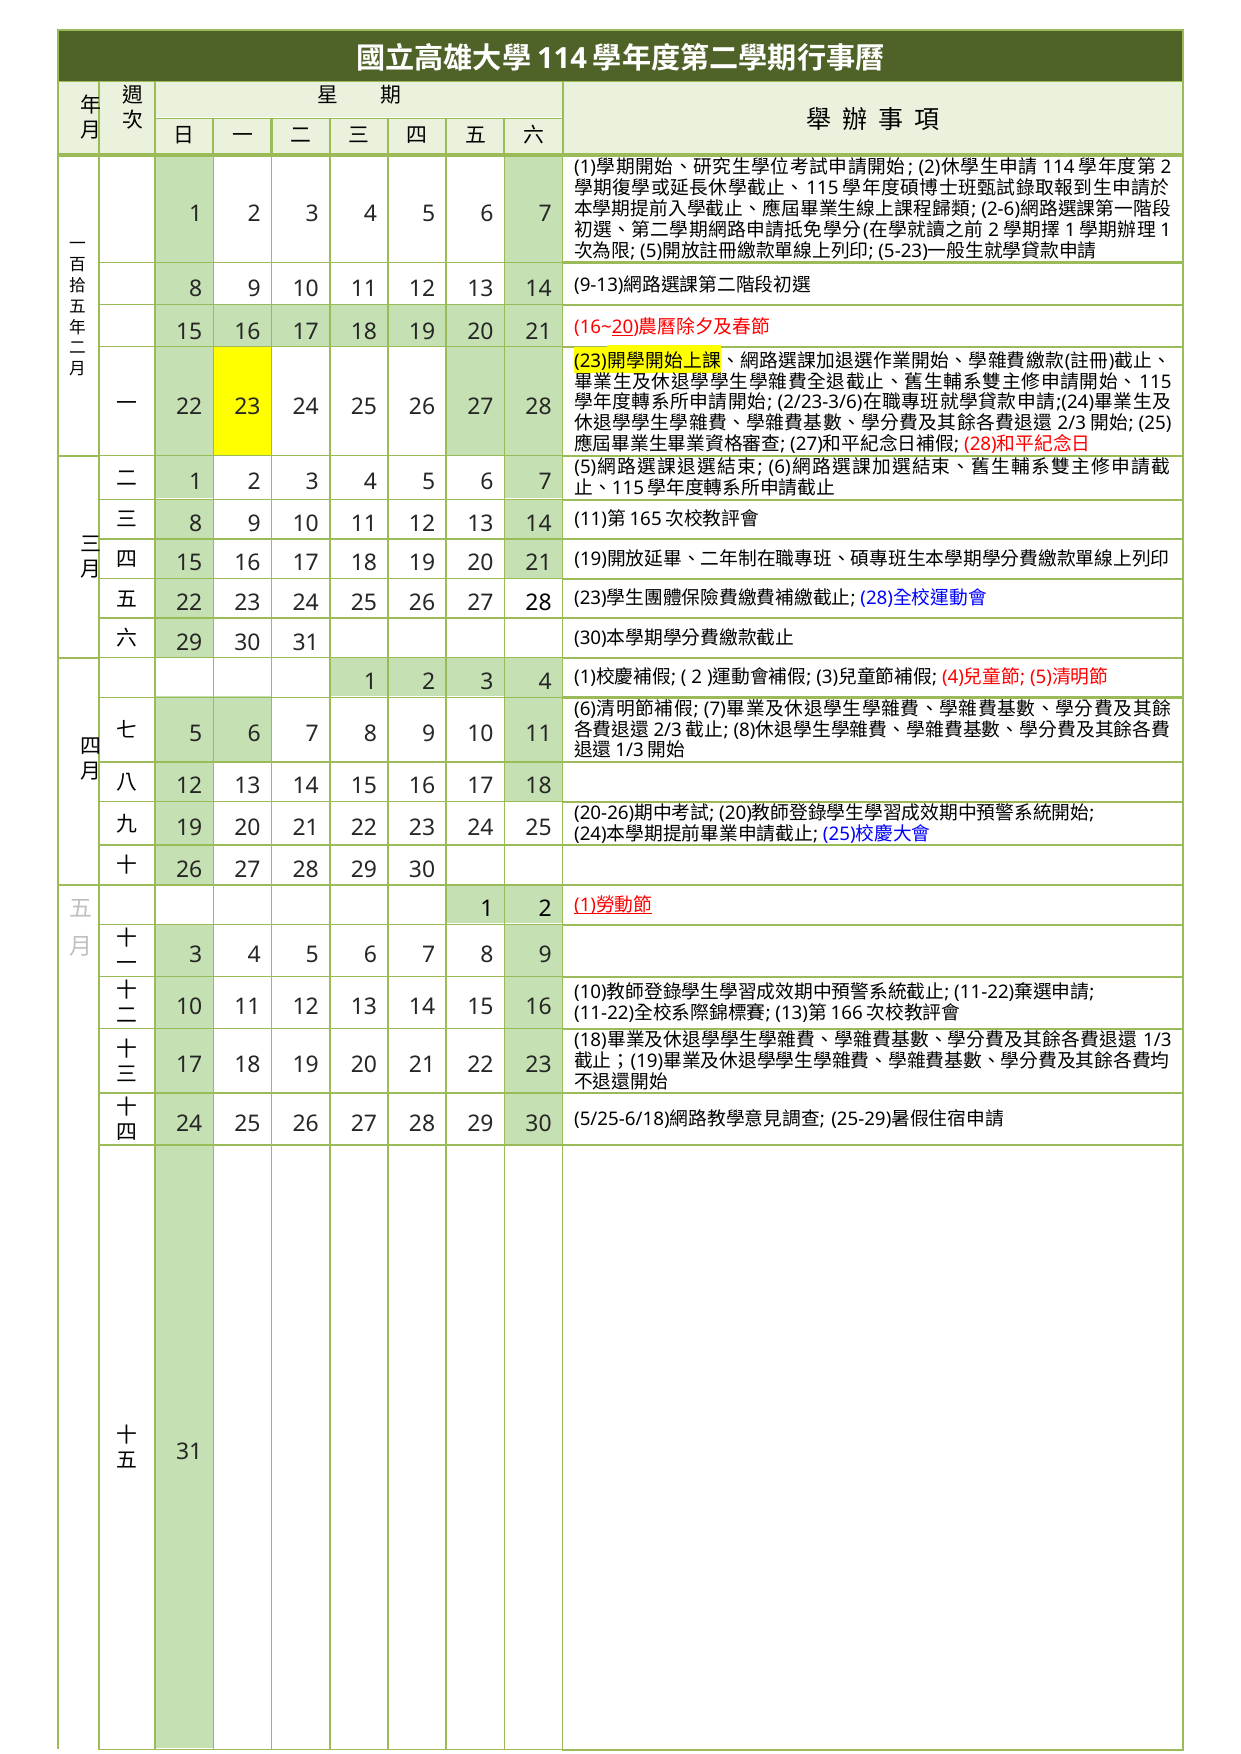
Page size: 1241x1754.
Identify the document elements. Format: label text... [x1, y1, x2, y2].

table_cell 29 [447, 1094, 504, 1144]
table_cell 22 [156, 347, 213, 455]
table_cell 31 [272, 619, 329, 657]
table_cell 十 [100, 846, 154, 884]
table_cell 1 [447, 886, 504, 923]
table_cell 22 [447, 1029, 504, 1092]
table_cell 6 [447, 157, 504, 261]
table_cell (1)校慶補假; ( 2 )運動會補假; (3)兒童節補假; (4)兒童節; (5)清明節 [563, 659, 1182, 696]
table_cell 12 [389, 263, 445, 304]
table_cell 1 [156, 157, 213, 261]
table_cell (23)開學開始上課、網路選課加退選作業開始、學雜費繳款(註冊)截止、畢業生及休退學學生學雜費全退截止、舊生輔系雙主修申請開始、115學年度轉系所申請開始; (2/23-3/6)在職專班就學貸款申請;(24)畢業生及休退學學生學雜費、學雜費基數、學分費及其餘各費退還2/3開始; (25)應屆畢業生畢業資格審查; (27)和平紀念日補假; (28)和平紀念日 [563, 348, 1182, 455]
table_cell 8 [331, 698, 387, 761]
table_cell 16 [214, 540, 271, 578]
table_cell 14 [272, 763, 329, 801]
table_cell 週次 [100, 82, 154, 153]
table_cell (5/25-6/18)網路教學意見調查; (25-29)暑假住宿申請 [563, 1094, 1182, 1144]
table_cell [505, 619, 562, 657]
table_cell [505, 846, 562, 884]
table_cell 十四 [100, 1094, 154, 1144]
table_cell 24 [272, 347, 329, 455]
table_cell (1)勞動節 [563, 886, 1182, 923]
table_cell 9 [505, 925, 562, 976]
table_cell [214, 658, 271, 696]
table_cell [389, 886, 445, 923]
table_cell 日 [156, 119, 212, 153]
table_cell 十一 [100, 925, 154, 976]
table_cell [272, 1146, 329, 1748]
table_cell [100, 658, 154, 696]
table_cell 2 [214, 157, 271, 261]
table_cell [100, 886, 154, 923]
table_cell 四 [100, 540, 154, 578]
table_cell 20 [447, 540, 504, 578]
table_cell 15 [156, 540, 213, 578]
table_cell (5)網路選課退選結束; (6)網路選課加選結束、舊生輔系雙主修申請截止、115學年度轉系所申請截止 [563, 457, 1182, 498]
table_cell 26 [389, 347, 445, 455]
table_cell 13 [331, 977, 387, 1028]
table_cell 17 [272, 540, 329, 578]
table_cell 12 [272, 977, 329, 1028]
table_cell 4 [214, 925, 271, 976]
table_cell (11)第165次校教評會 [563, 501, 1182, 538]
table_cell 20 [331, 1029, 387, 1092]
table_cell 1 [156, 456, 213, 498]
table_cell 5 [156, 698, 213, 761]
table_cell 24 [156, 1094, 213, 1144]
table_cell 4 [505, 658, 562, 696]
table_cell 14 [505, 500, 562, 538]
table_cell 25 [331, 579, 387, 617]
table_cell 13 [447, 263, 504, 304]
table_cell [389, 619, 445, 657]
table_cell 25 [214, 1094, 271, 1144]
table_cell 13 [214, 763, 271, 801]
table_cell 28 [505, 579, 562, 617]
table_cell 8 [156, 500, 213, 538]
table_cell 十二 [100, 977, 154, 1028]
table_cell 19 [156, 802, 213, 844]
table_cell 3 [272, 157, 329, 261]
table_cell 18 [331, 305, 387, 346]
table_cell 四月 [59, 659, 98, 884]
table_cell [272, 886, 329, 923]
table_cell 星 期 [156, 82, 562, 117]
table_cell 四 [389, 119, 445, 153]
table_cell 15 [156, 305, 213, 346]
table_cell 22 [156, 579, 213, 617]
table_cell (16~20)農曆除夕及春節 [563, 306, 1182, 346]
table_cell 1 [331, 658, 387, 696]
table_cell 29 [156, 619, 213, 657]
table_cell 二 [273, 119, 329, 153]
table_cell 27 [214, 846, 271, 884]
table_cell 6 [331, 925, 387, 976]
table_cell 21 [389, 1029, 445, 1092]
table_cell [505, 1146, 562, 1748]
table_cell 十五 [100, 1146, 154, 1748]
table_cell 7 [505, 157, 562, 261]
table_cell 27 [331, 1094, 387, 1144]
table_cell 年月 [59, 82, 98, 153]
table_cell [563, 1146, 1182, 1748]
table_header 國立高雄大學114學年度第二學期行事曆 [59, 31, 1182, 81]
table_cell 7 [505, 456, 562, 498]
table_cell (18)畢業及休退學學生學雜費、學雜費基數、學分費及其餘各費退還1/3截止；(19)畢業及休退學學生學雜費、學雜費基數、學分費及其餘各費均不退還開始 [563, 1030, 1182, 1092]
table_cell 17 [447, 763, 504, 801]
table_cell 12 [156, 763, 213, 801]
table_cell 4 [331, 157, 387, 261]
table_cell 16 [389, 763, 445, 801]
table_cell 3 [447, 658, 504, 696]
table_cell 一百拾五年二月 [59, 157, 98, 455]
table_cell 26 [272, 1094, 329, 1144]
table_cell [447, 1146, 504, 1748]
table_cell [100, 263, 154, 304]
table_cell [156, 658, 213, 696]
table_cell 9 [214, 263, 271, 304]
table_cell 10 [272, 500, 329, 538]
table_cell (19)開放延畢、二年制在職專班、碩專班生本學期學分費繳款單線上列印 [563, 540, 1182, 578]
table_cell 7 [272, 698, 329, 761]
table_cell 19 [272, 1029, 329, 1092]
table_cell 10 [156, 977, 213, 1028]
table_cell 16 [505, 977, 562, 1028]
table_cell 28 [389, 1094, 445, 1144]
table_cell 18 [331, 540, 387, 578]
table_cell 11 [214, 977, 271, 1028]
table_cell 17 [272, 305, 329, 346]
table_cell [156, 886, 213, 923]
table_cell 24 [447, 802, 504, 844]
table_cell 31 [156, 1146, 213, 1748]
table_cell 9 [389, 698, 445, 761]
table_cell 10 [447, 698, 504, 761]
table_cell 23 [214, 579, 271, 617]
table_cell 9 [214, 500, 271, 538]
table_cell 18 [505, 763, 562, 801]
table_cell 23 [214, 347, 271, 455]
table_cell 舉 辦 事 項 [564, 82, 1182, 153]
table_cell [214, 886, 271, 923]
table_cell 15 [447, 977, 504, 1028]
table_cell 21 [272, 802, 329, 844]
table_cell [272, 658, 329, 696]
table_cell 三月 [59, 457, 98, 657]
table_cell 5 [389, 157, 445, 261]
table_cell (9-13)網路選課第二階段初選 [563, 264, 1182, 304]
table_cell 14 [505, 263, 562, 304]
table_cell 23 [505, 1029, 562, 1092]
table_cell 二 [100, 456, 154, 498]
table_cell 一 [214, 119, 270, 153]
table_cell 7 [389, 925, 445, 976]
table_cell 20 [447, 305, 504, 346]
table_cell 30 [214, 619, 271, 657]
table_cell 十三 [100, 1029, 154, 1092]
table_cell (10)教師登錄學生學習成效期中預警系統截止; (11-22)棄選申請; (11-22)全校系際錦標賽; (13)第166次校教評會 [563, 978, 1182, 1028]
table_cell 五 [447, 119, 503, 153]
table_cell (23)學生團體保險費繳費補繳截止; (28)全校運動會 [563, 580, 1182, 617]
table_cell 5 [272, 925, 329, 976]
table_cell [563, 763, 1182, 801]
table_cell 25 [505, 802, 562, 844]
table_cell 19 [389, 305, 445, 346]
table_cell 七 [100, 698, 154, 761]
table_cell 8 [156, 263, 213, 304]
table_cell 4 [331, 456, 387, 498]
table_cell 一 [100, 347, 154, 455]
table_cell 21 [505, 540, 562, 578]
table_cell 28 [505, 347, 562, 455]
table_cell [563, 926, 1182, 976]
table_cell 28 [272, 846, 329, 884]
table_cell 19 [389, 540, 445, 578]
table_cell [331, 886, 387, 923]
table_cell 三 [100, 500, 154, 538]
table_cell 五月 五月 五月 五月 [59, 886, 98, 1748]
table_cell 2 [505, 886, 562, 923]
table_cell [331, 1146, 387, 1748]
table_cell 11 [331, 500, 387, 538]
table_cell (20-26)期中考試; (20)教師登錄學生學習成效期中預警系統開始; (24)本學期提前畢業申請截止; (25)校慶大會 [563, 803, 1182, 844]
table_cell 九 [100, 802, 154, 844]
table_cell 30 [505, 1094, 562, 1144]
table_cell 11 [331, 263, 387, 304]
table_cell [563, 846, 1182, 884]
table_cell (6)清明節補假; (7)畢業及休退學生學雜費、學雜費基數、學分費及其餘各費退還2/3截止; (8)休退學生學雜費、學雜費基數、學分費及其餘各費退還1/3開始 [563, 699, 1182, 761]
table_cell 八 [100, 763, 154, 801]
table_cell [331, 619, 387, 657]
table_cell 22 [331, 802, 387, 844]
table_cell 27 [447, 579, 504, 617]
table_cell 16 [214, 305, 271, 346]
table_cell 6 [447, 456, 504, 498]
table_cell 2 [214, 456, 271, 498]
table_cell 3 [272, 456, 329, 498]
table_cell 六 [100, 619, 154, 657]
table_cell 21 [505, 305, 562, 346]
table_cell 三 [331, 119, 387, 153]
table_cell 23 [389, 802, 445, 844]
table_cell [389, 1146, 445, 1748]
table_cell (1)學期開始、研究生學位考試申請開始; (2)休學生申請114學年度第2學期復學或延長休學截止、115學年度碩博士班甄試錄取報到生申請於本學期提前入學截止、應屆畢業生線上課程歸類; (2-6)網路選課第一階段初選、第二學期網路申請抵免學分(在學就讀之前2學期擇1學期辦理1次為限; (5)開放註冊繳款單線上列印; (5-23)一般生就學貸款申請 [563, 157, 1182, 261]
table_cell 24 [272, 579, 329, 617]
table_cell 14 [389, 977, 445, 1028]
table_cell 26 [156, 846, 213, 884]
table_cell [214, 1146, 271, 1748]
table_cell [100, 157, 154, 261]
table_cell 3 [156, 925, 213, 976]
table_cell 五 [100, 579, 154, 617]
table_cell 29 [331, 846, 387, 884]
table_cell 12 [389, 500, 445, 538]
table_cell 5 [389, 456, 445, 498]
table_cell [447, 619, 504, 657]
table_cell 25 [331, 347, 387, 455]
table_cell 30 [389, 846, 445, 884]
table_cell 11 [505, 698, 562, 761]
table_cell 26 [389, 579, 445, 617]
table_cell 18 [214, 1029, 271, 1092]
table_cell 17 [156, 1029, 213, 1092]
table_cell 8 [447, 925, 504, 976]
table_cell 20 [214, 802, 271, 844]
table_cell [100, 305, 154, 346]
table_cell 10 [272, 263, 329, 304]
table_cell 2 [389, 658, 445, 696]
table_cell 六 [505, 119, 562, 153]
table_cell (30)本學期學分費繳款截止 [563, 619, 1182, 657]
table_cell [447, 846, 504, 884]
table_cell 15 [331, 763, 387, 801]
table_cell 13 [447, 500, 504, 538]
table_cell 6 [214, 698, 271, 761]
table_cell 27 [447, 347, 504, 455]
